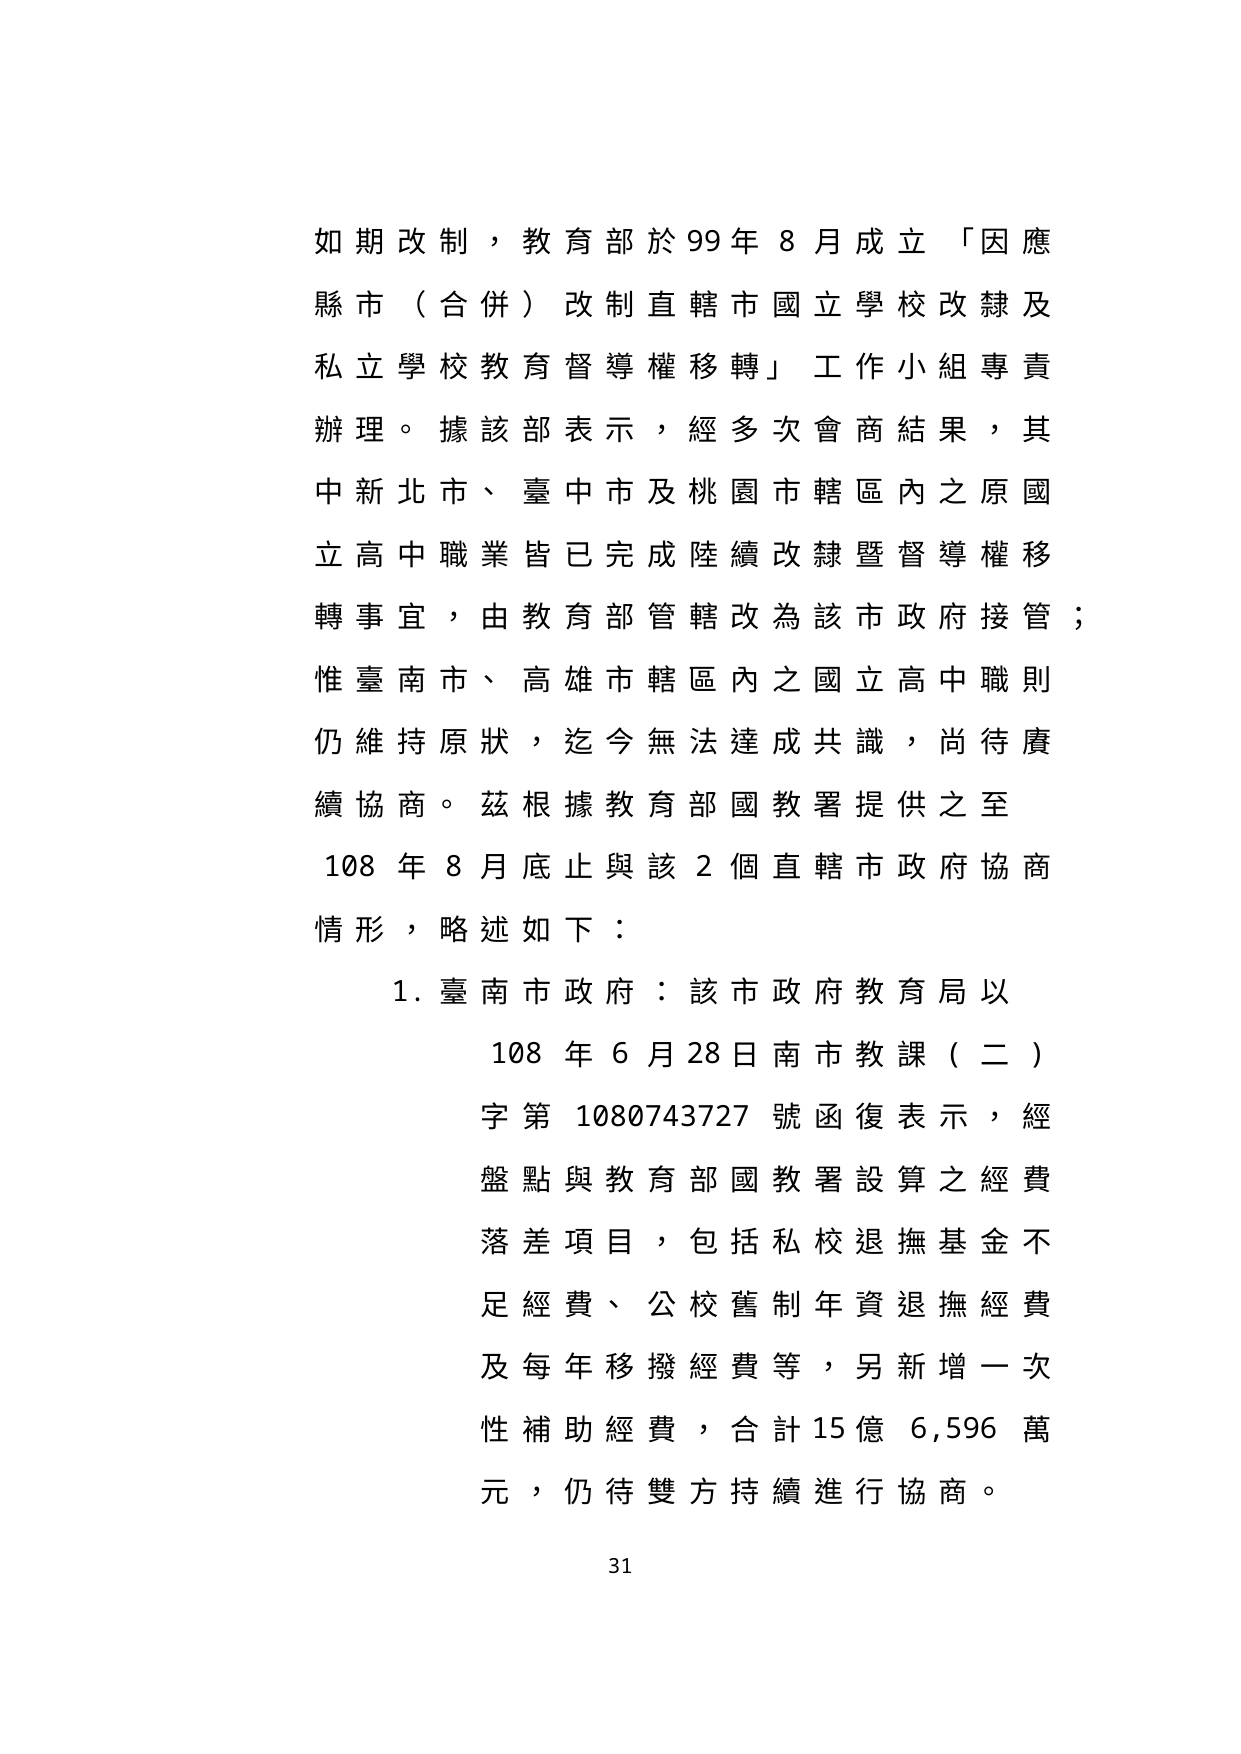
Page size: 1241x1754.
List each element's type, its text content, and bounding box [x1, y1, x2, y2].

list 臺南市政府：該市政府教育局以108年6月28日南市教課(二)字第1080743727號函復表示，經盤點與教育部國教署設算之經費落差項目，包括私校退撫基金不足經費、公校舊制年資退撫經費及每年移撥經費等，另新增一次性補助經費，合計15億6,596萬元，仍待雙方持續進行協商。 [360, 948, 1058, 1511]
text 為協調直轄市轄區內之國立高中職得以如期改制，教育部於99年8月成立「因應縣市（合併）改制直轄市國立學校改隸及私立學校教育督導權移轉」工作小組專責辦理。據該部表示，經多次會商結果，其中新北市、臺中市及桃園市轄區內之原國立高中職業皆已完成陸續改隸暨督導權移轉事宜，由教育部管轄改為該市政府接管；惟臺南市、高雄市轄區內之國立高中職則仍維持原狀，迄今無法達成共識，尚待賡續協商。茲根據教育部國教署提供之至108年8月底止與該2個直轄市政府協商情形，略述如下： [271, 198, 1058, 948]
